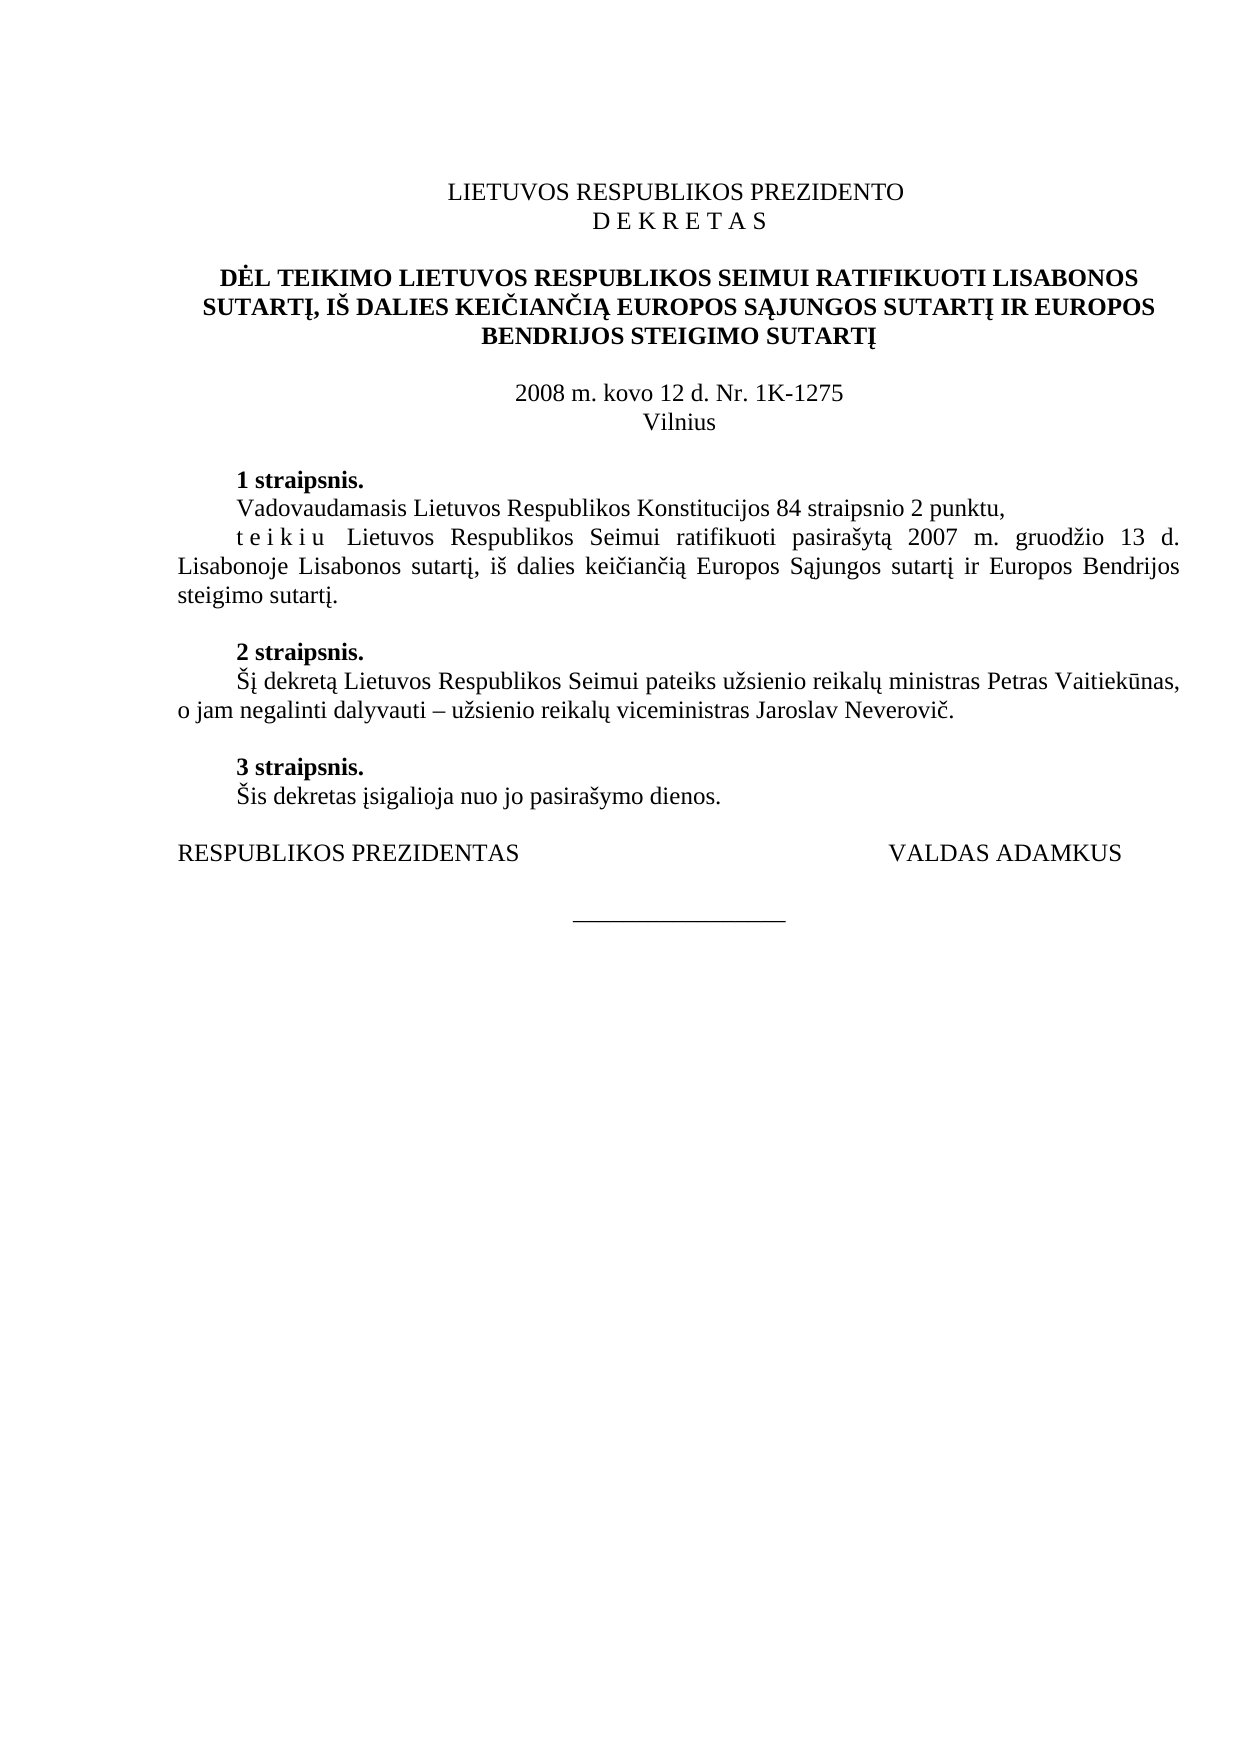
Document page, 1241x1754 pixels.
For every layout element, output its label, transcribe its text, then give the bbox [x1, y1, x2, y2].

text 2 straipsnis. [177, 637, 1181, 666]
text 1 straipsnis. [177, 465, 1181, 493]
text DĖL TEIKIMO LIETUVOS RESPUBLIKOS SEIMUI RATIFIKUOTI LISABONOS SUTARTĮ, IŠ DALIES KEIČIANČIĄ EUROPOS SĄJUNGOS SUTARTĮ IR EUROPOS BENDRIJOS STEIGIMO SUTARTĮ [177, 263, 1181, 350]
text Vilnius [177, 407, 1181, 436]
text 3 straipsnis. [177, 752, 1181, 781]
text Šį dekretą Lietuvos Respublikos Seimui pateiks užsienio reikalų ministras Petras Vaitiekūnas, o jam negalinti dalyvauti – užsienio reikalų viceministras Jaroslav Neverovič. [177, 666, 1181, 723]
text Vadovaudamasis Lietuvos Respublikos Konstitucijos 84 straipsnio 2 punktu, [177, 493, 1181, 522]
text _________________ [177, 896, 1181, 925]
text DEKRETAS [177, 206, 1181, 235]
text Šis dekretas įsigalioja nuo jo pasirašymo dienos. [177, 781, 1181, 810]
text 2008 m. kovo 12 d. Nr. 1K-1275 [177, 378, 1181, 407]
text RESPUBLIKOS PREZIDENTAS VALDAS ADAMKUS [177, 838, 1181, 867]
text LIETUVOS RESPUBLIKOS PREZIDENTO [177, 177, 1181, 206]
text teikiu Lietuvos Respublikos Seimui ratifikuoti pasirašytą 2007 m. gruodžio 13 d. Lisabonoje Lisabonos sutartį, iš dalies keičiančią Europos Sąjungos sutartį ir Europos Bendrijos steigimo sutartį. [177, 522, 1181, 608]
